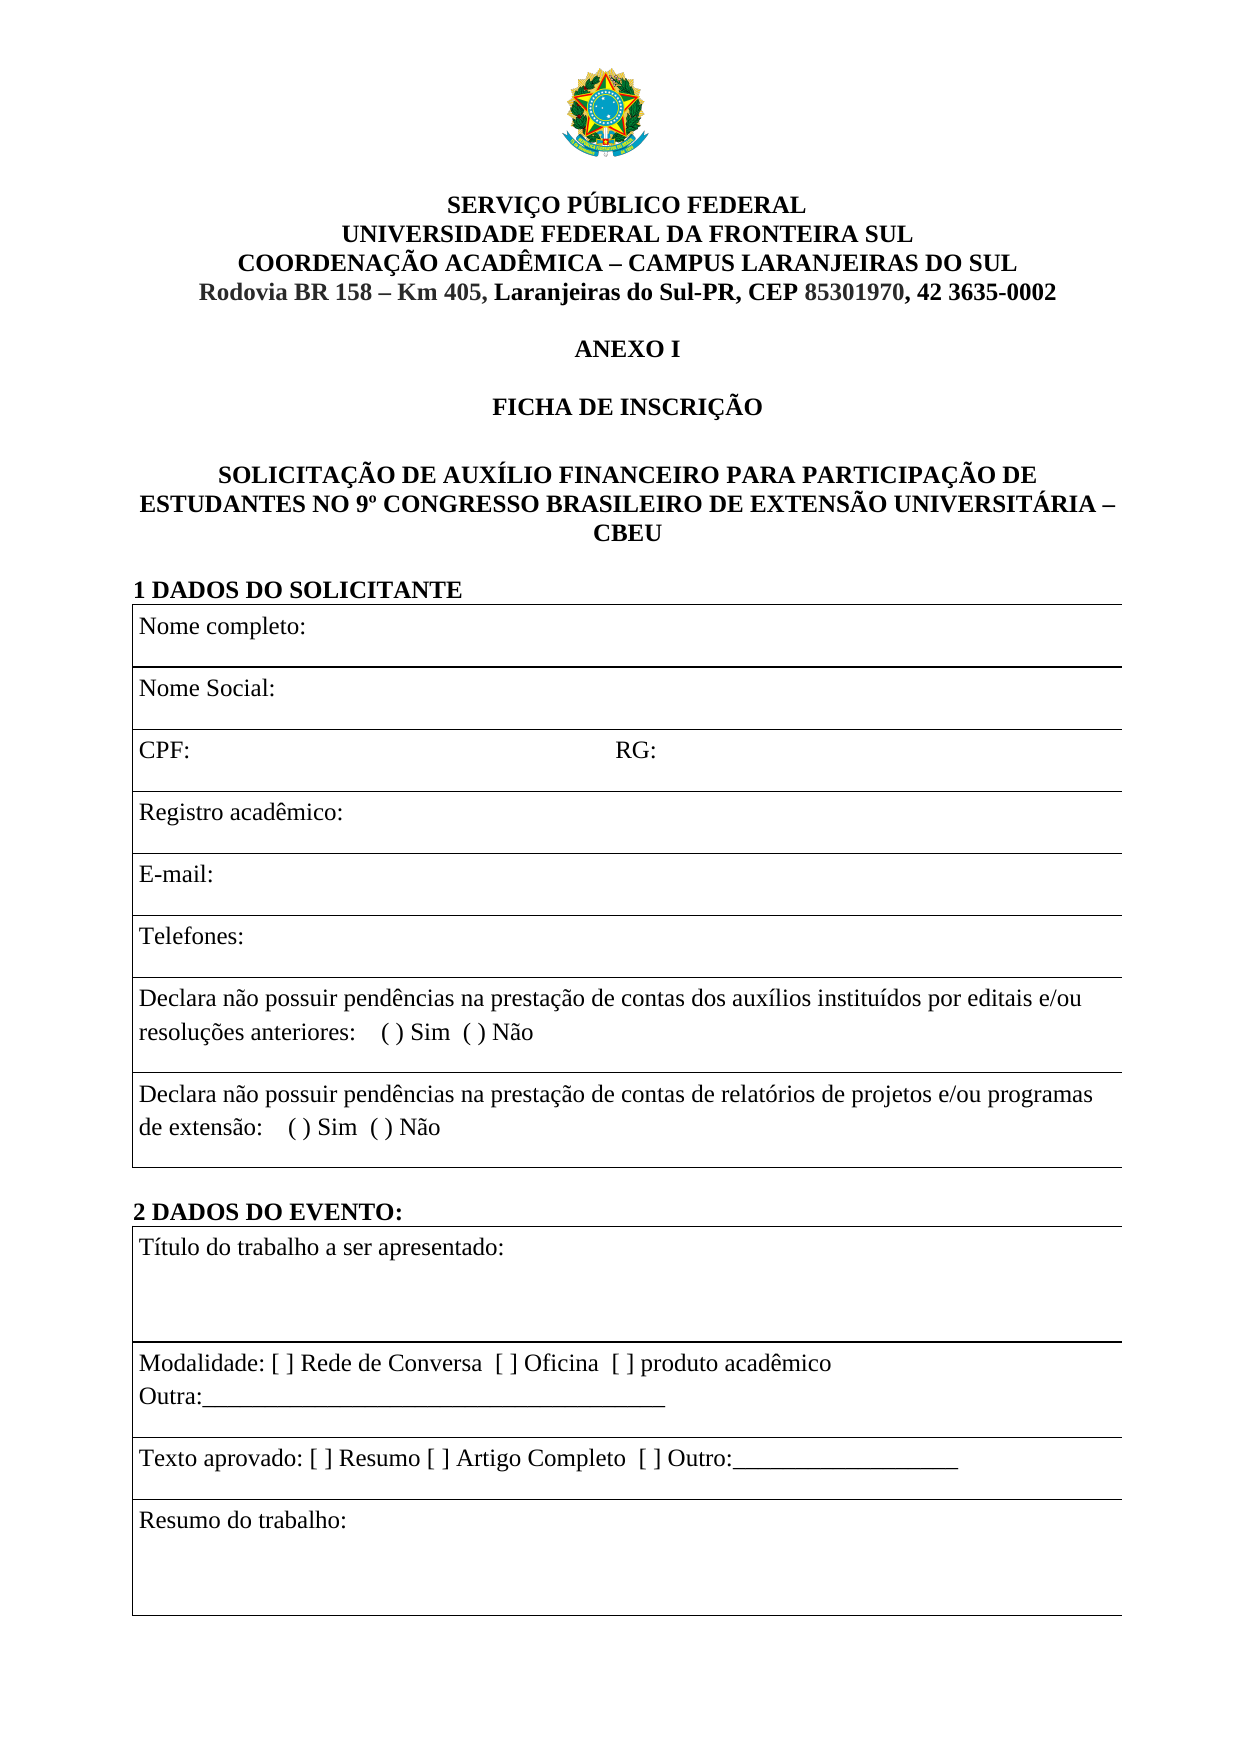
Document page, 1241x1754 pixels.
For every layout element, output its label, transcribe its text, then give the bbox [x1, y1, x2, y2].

table_cell Resumo do trabalho: [133, 1500, 1122, 1614]
table_cell Telefones: [133, 916, 1122, 977]
table_cell Registro acadêmico: [133, 792, 1122, 853]
picture [562, 68, 649, 157]
text FICHA DE INSCRIÇÃO [133, 392, 1122, 420]
text SOLICITAÇÃO DE AUXÍLIO FINANCEIRO PARA PARTICIPAÇÃO DE ESTUDANTES NO 9º CONGRESSO BRASILEIRO DE EXTENSÃO UNIVERSITÁRIA – CBEU [133, 461, 1122, 547]
text ANEXO I [133, 334, 1122, 363]
table_cell E-mail: [133, 854, 1122, 915]
table_header Nome completo: [133, 605, 1122, 666]
table_cell Declara não possuir pendências na prestação de contas dos auxílios instituídos por editais e/ou resoluções anteriores: ( ) Sim ( ) Não [133, 978, 1122, 1072]
table_cell Declara não possuir pendências na prestação de contas de relatórios de projetos e/ou programas de extensão: ( ) Sim ( ) Não [133, 1073, 1122, 1167]
table_cell Modalidade: [ ] Rede de Conversa [ ] Oficina [ ] produto acadêmico Outra:_____________________________________ [133, 1343, 1122, 1437]
table_header Título do trabalho a ser apresentado: [133, 1227, 1122, 1341]
table_cell CPF: RG: [133, 730, 1122, 791]
table_cell Texto aprovado: [ ] Resumo [ ] Artigo Completo [ ] Outro:__________________ [133, 1438, 1122, 1499]
text 1 DADOS DO SOLICITANTE [133, 576, 1122, 604]
text 2 DADOS DO EVENTO: [133, 1197, 1122, 1226]
table_cell Nome Social: [133, 668, 1122, 728]
